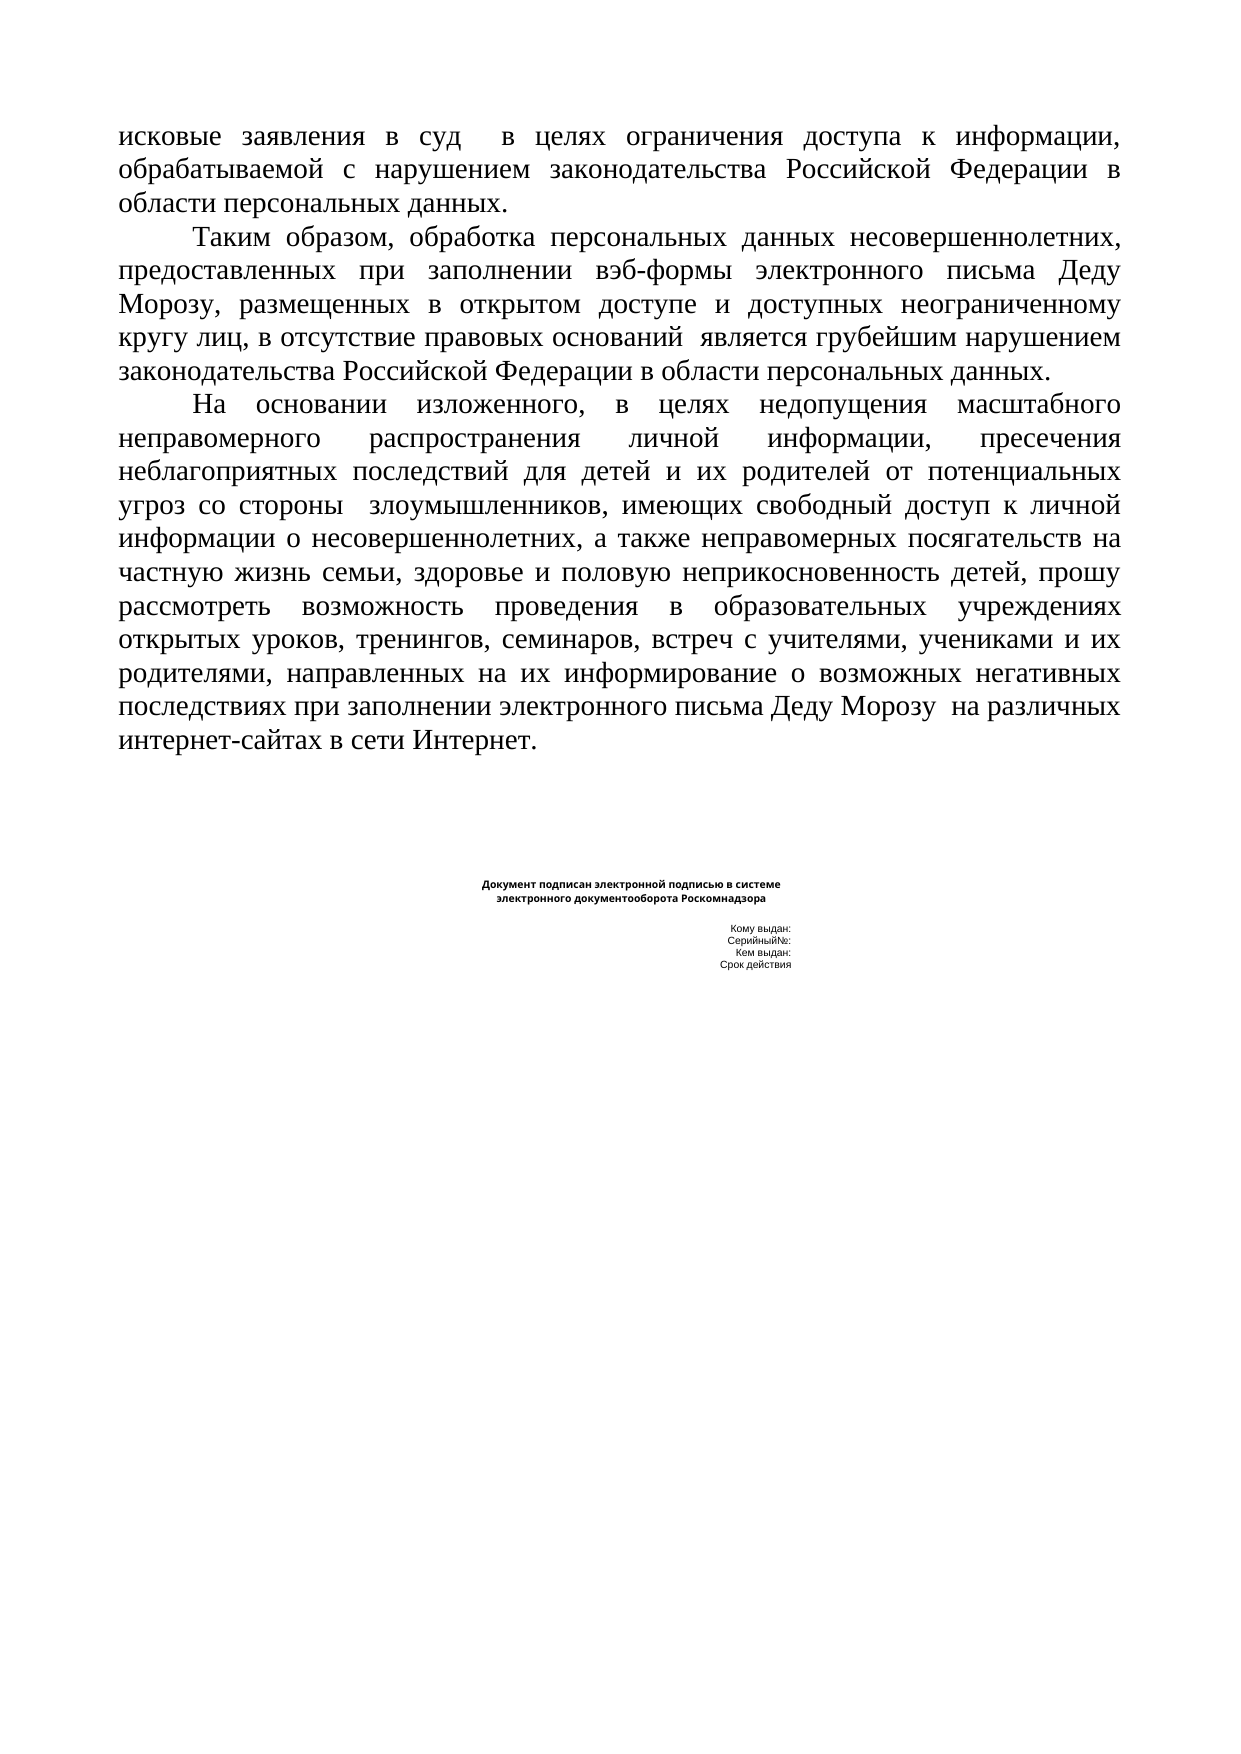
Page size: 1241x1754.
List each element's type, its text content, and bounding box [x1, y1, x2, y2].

text На основании изложенного, в целях недопущения масштабного неправомерного распространения личной информации, пресечения неблагоприятных последствий для детей и их родителей от потенциальных угроз со стороны злоумышленников, имеющих свободный доступ к личной информации о несовершеннолетних, а также неправомерных посягательств на частную жизнь семьи, здоровье и половую неприкосновенность детей, прошу рассмотреть возможность проведения в образовательных учреждениях открытых уроков, тренингов, семинаров, встреч с учителями, учениками и их родителями, направленных на их информирование о возможных негативных последствиях при заполнении электронного письма Деду Морозу на различных интернет-сайтах в сети Интернет. [118, 386, 1122, 755]
text исковые заявления в суд в целях ограничения доступа к информации, обрабатываемой с нарушением законодательства Российской Федерации в области персональных данных. [118, 118, 1122, 219]
table_header [802, 878, 1144, 999]
table_header [118, 878, 460, 999]
table_header Документ подписан электронной подписью в системе электронного документооборота Роскомнадзора СВЕДЕНИЯ О СЕРТИФИКАТЕ ЭП Кому выдан: Серийный№: Кем выдан: Срок действия [460, 878, 802, 999]
text Таким образом, обработка персональных данных несовершеннолетних, предоставленных при заполнении вэб-формы электронного письма Деду Морозу, размещенных в открытом доступе и доступных неограниченному кругу лиц, в отсутствие правовых оснований является грубейшим нарушением законодательства Российской Федерации в области персональных данных. [118, 219, 1122, 386]
